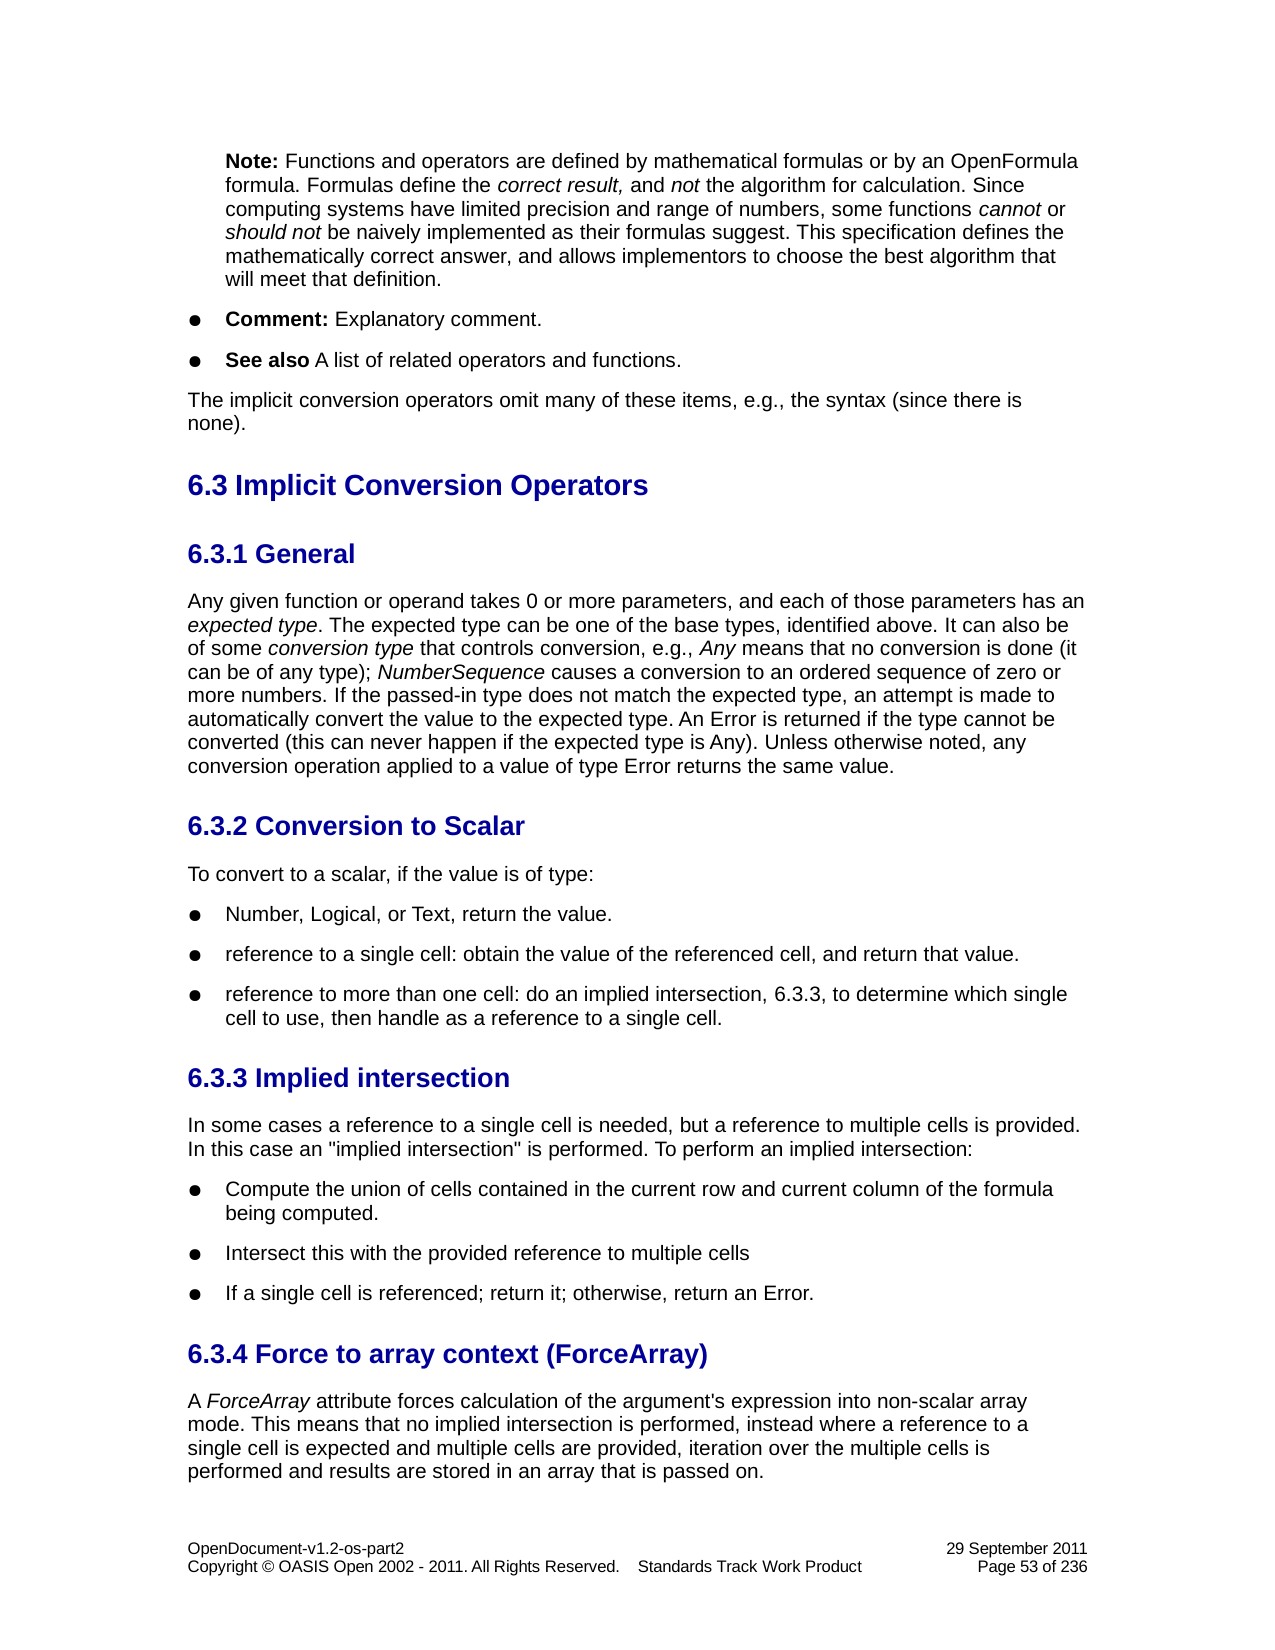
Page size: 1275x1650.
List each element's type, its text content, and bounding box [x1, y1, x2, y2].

text To convert to a scalar, if the value is of type: [187, 862, 1088, 886]
list See also A list of related operators and functions. [187, 348, 1088, 372]
subtitle General [187, 539, 1088, 569]
text A ForceArray attribute forces calculation of the argument's expression into non-scalar array mode. This means that no implied intersection is performed, instead where a reference to a single cell is expected and multiple cells are provided, iteration over the multiple cells is performed and results are stored in an array that is passed on. [187, 1389, 1088, 1483]
list Note: Functions and operators are defined by mathematical formulas or by an OpenFormula formula. Formulas define the correct result, and not the algorithm for calculation. Since computing systems have limited precision and range of numbers, some functions cannot or should not be naively implemented as their formulas suggest. This specification defines the mathematically correct answer, and allows implementors to choose the best algorithm that will meet that definition. [187, 150, 1088, 291]
subtitle Implied intersection [187, 1063, 1088, 1093]
text Any given function or operand takes 0 or more parameters, and each of those parameters has an expected type. The expected type can be one of the base types, identified above. It can also be of some conversion type that controls conversion, e.g., Any means that no conversion is done (it can be of any type); NumberSequence causes a conversion to an ordered sequence of zero or more numbers. If the passed-in type does not match the expected type, an attempt is made to automatically convert the value to the expected type. An Error is returned if the type cannot be converted (this can never happen if the expected type is Any). Unless otherwise noted, any conversion operation applied to a value of type Error returns the same value. [187, 589, 1088, 778]
text The implicit conversion operators omit many of these items, e.g., the syntax (since there is none). [187, 388, 1088, 435]
list Number, Logical, or Text, return the value. [187, 902, 1088, 926]
list reference to a single cell: obtain the value of the referenced cell, and return that value. [187, 942, 1088, 966]
text In some cases a reference to a single cell is needed, but a reference to multiple cells is provided. In this case an "implied intersection" is performed. To perform an implied intersection: [187, 1114, 1088, 1161]
list Intersect this with the provided reference to multiple cells [187, 1241, 1088, 1265]
list reference to more than one cell: do an implied intersection, 6.3.3, to determine which single cell to use, then handle as a reference to a single cell. [187, 983, 1088, 1030]
list If a single cell is referenced; return it; otherwise, return an Error. [187, 1282, 1088, 1305]
subtitle Force to array context (ForceArray) [187, 1338, 1088, 1368]
subtitle Implicit Conversion Operators [187, 469, 1088, 501]
list Comment: Explanatory comment. [187, 308, 1088, 331]
list Compute the union of cells contained in the current row and current column of the formula being computed. [187, 1178, 1088, 1225]
subtitle Conversion to Scalar [187, 811, 1088, 841]
